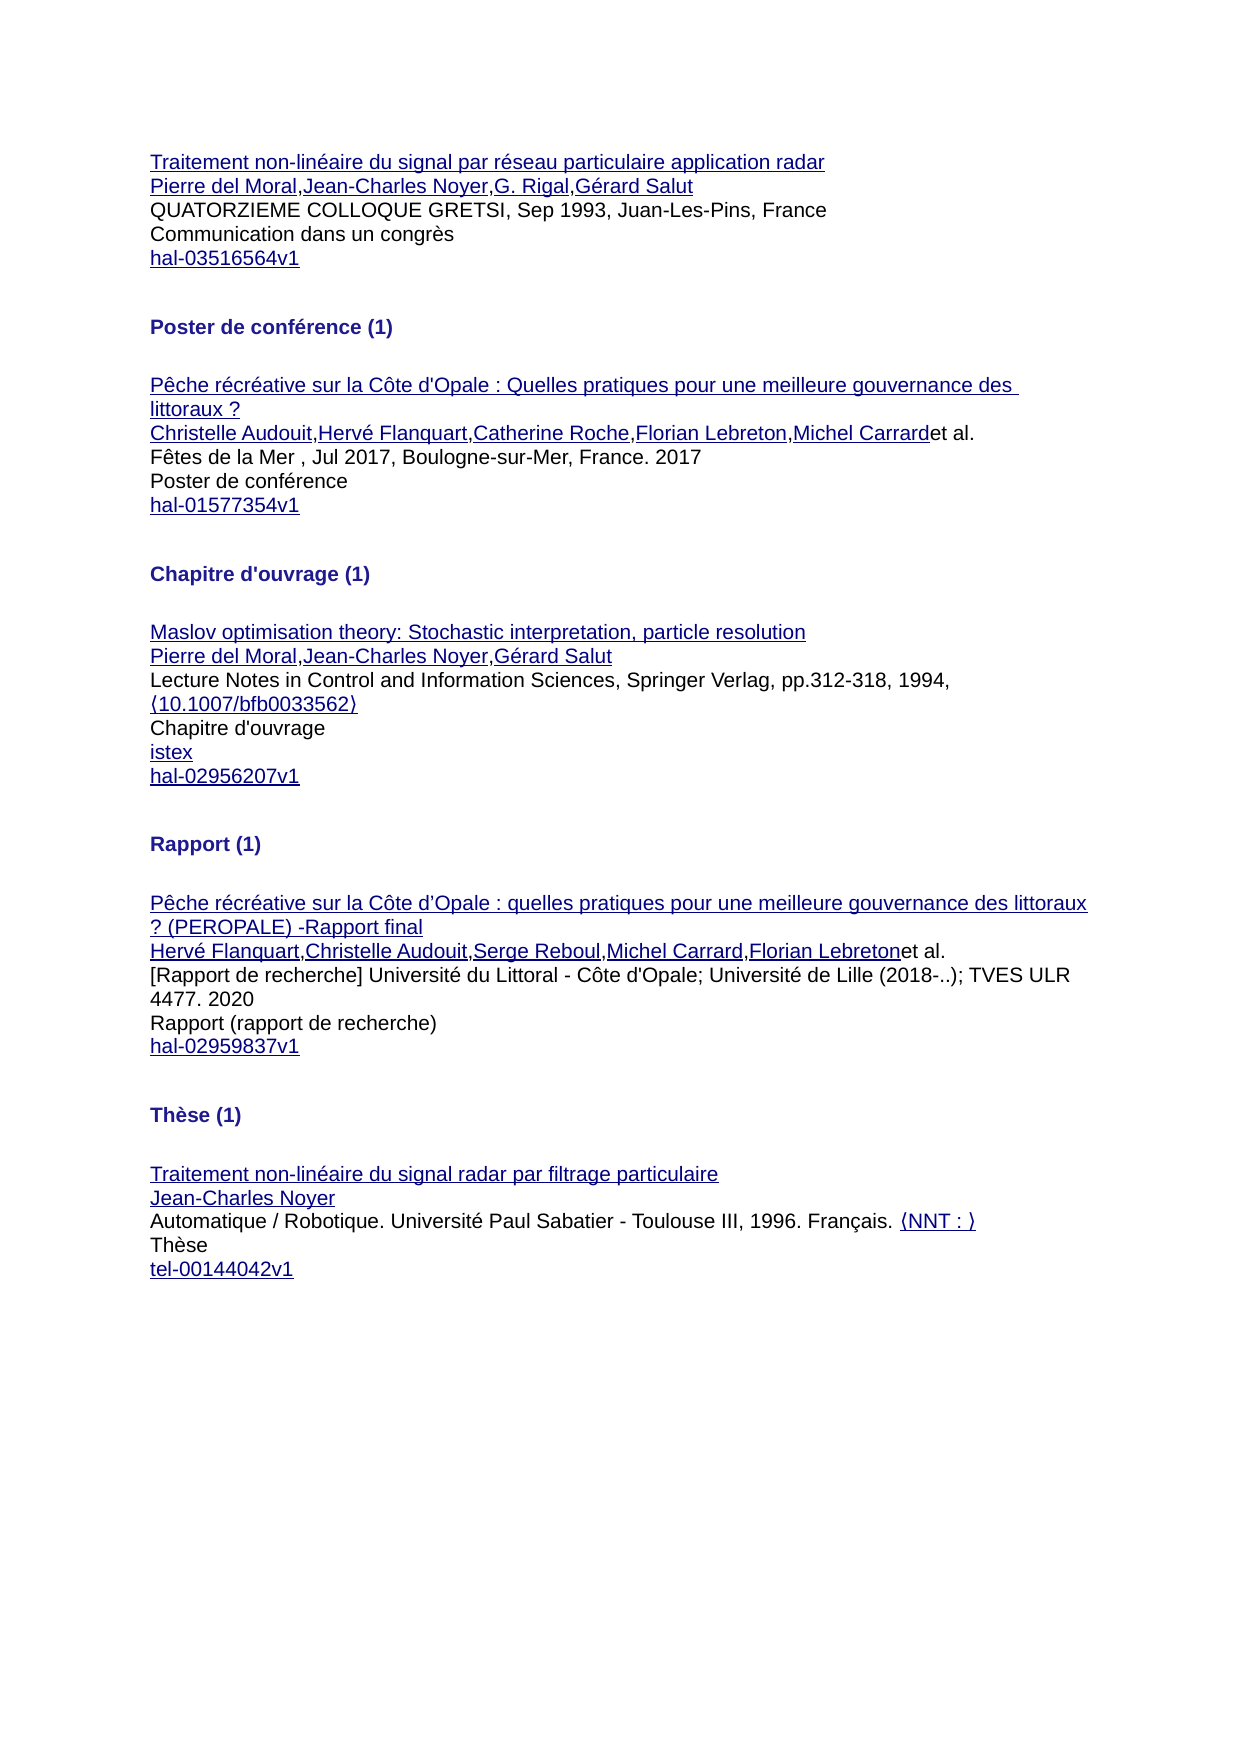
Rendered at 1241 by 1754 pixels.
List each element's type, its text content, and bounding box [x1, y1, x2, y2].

subtitle Rapport (1) [150, 832, 1090, 856]
subtitle Poster de conférence (1) [150, 314, 1090, 338]
table_header Traitement non-linéaire du signal radar par filtrage particulaire Jean-Charles Noyer Automatique / Robotique. Université Paul Sabatier - Toulouse III, 1996. Français. ⟨NNT : ⟩ Thèse tel-00144042v1 [150, 1161, 1090, 1281]
table_header Pêche récréative sur la Côte d’Opale : quelles pratiques pour une meilleure gouvernance des littoraux ? (PEROPALE) -Rapport final Hervé Flanquart,Christelle Audouit,Serge Reboul,Michel Carrard,Florian Lebretonet al. [Rapport de recherche] Université du Littoral - Côte d'Opale; Université de Lille (2018-..); TVES ULR 4477. 2020 Rapport (rapport de recherche) hal-02959837v1 [150, 891, 1090, 1058]
table_header Maslov optimisation theory: Stochastic interpretation, particle resolution Pierre del Moral,Jean-Charles Noyer,Gérard Salut Lecture Notes in Control and Information Sciences, Springer Verlag, pp.312-318, 1994, ⟨10.1007/bfb0033562⟩ Chapitre d'ouvrage istex hal-02956207v1 [150, 620, 1090, 787]
subtitle Thèse (1) [150, 1103, 1090, 1127]
table_cell Traitement non-linéaire du signal par réseau particulaire application radar Pierre del Moral,Jean-Charles Noyer,G. Rigal,Gérard Salut QUATORZIEME COLLOQUE GRETSI, Sep 1993, Juan-Les-Pins, France Communication dans un congrès hal-03516564v1 [150, 150, 1090, 270]
table_header Pêche récréative sur la Côte d'Opale : Quelles pratiques pour une meilleure gouvernance des littoraux ? Christelle Audouit,Hervé Flanquart,Catherine Roche,Florian Lebreton,Michel Carrardet al. Fêtes de la Mer , Jul 2017, Boulogne-sur-Mer, France. 2017 Poster de conférence hal-01577354v1 [150, 373, 1090, 517]
subtitle Chapitre d'ouvrage (1) [150, 561, 1090, 585]
